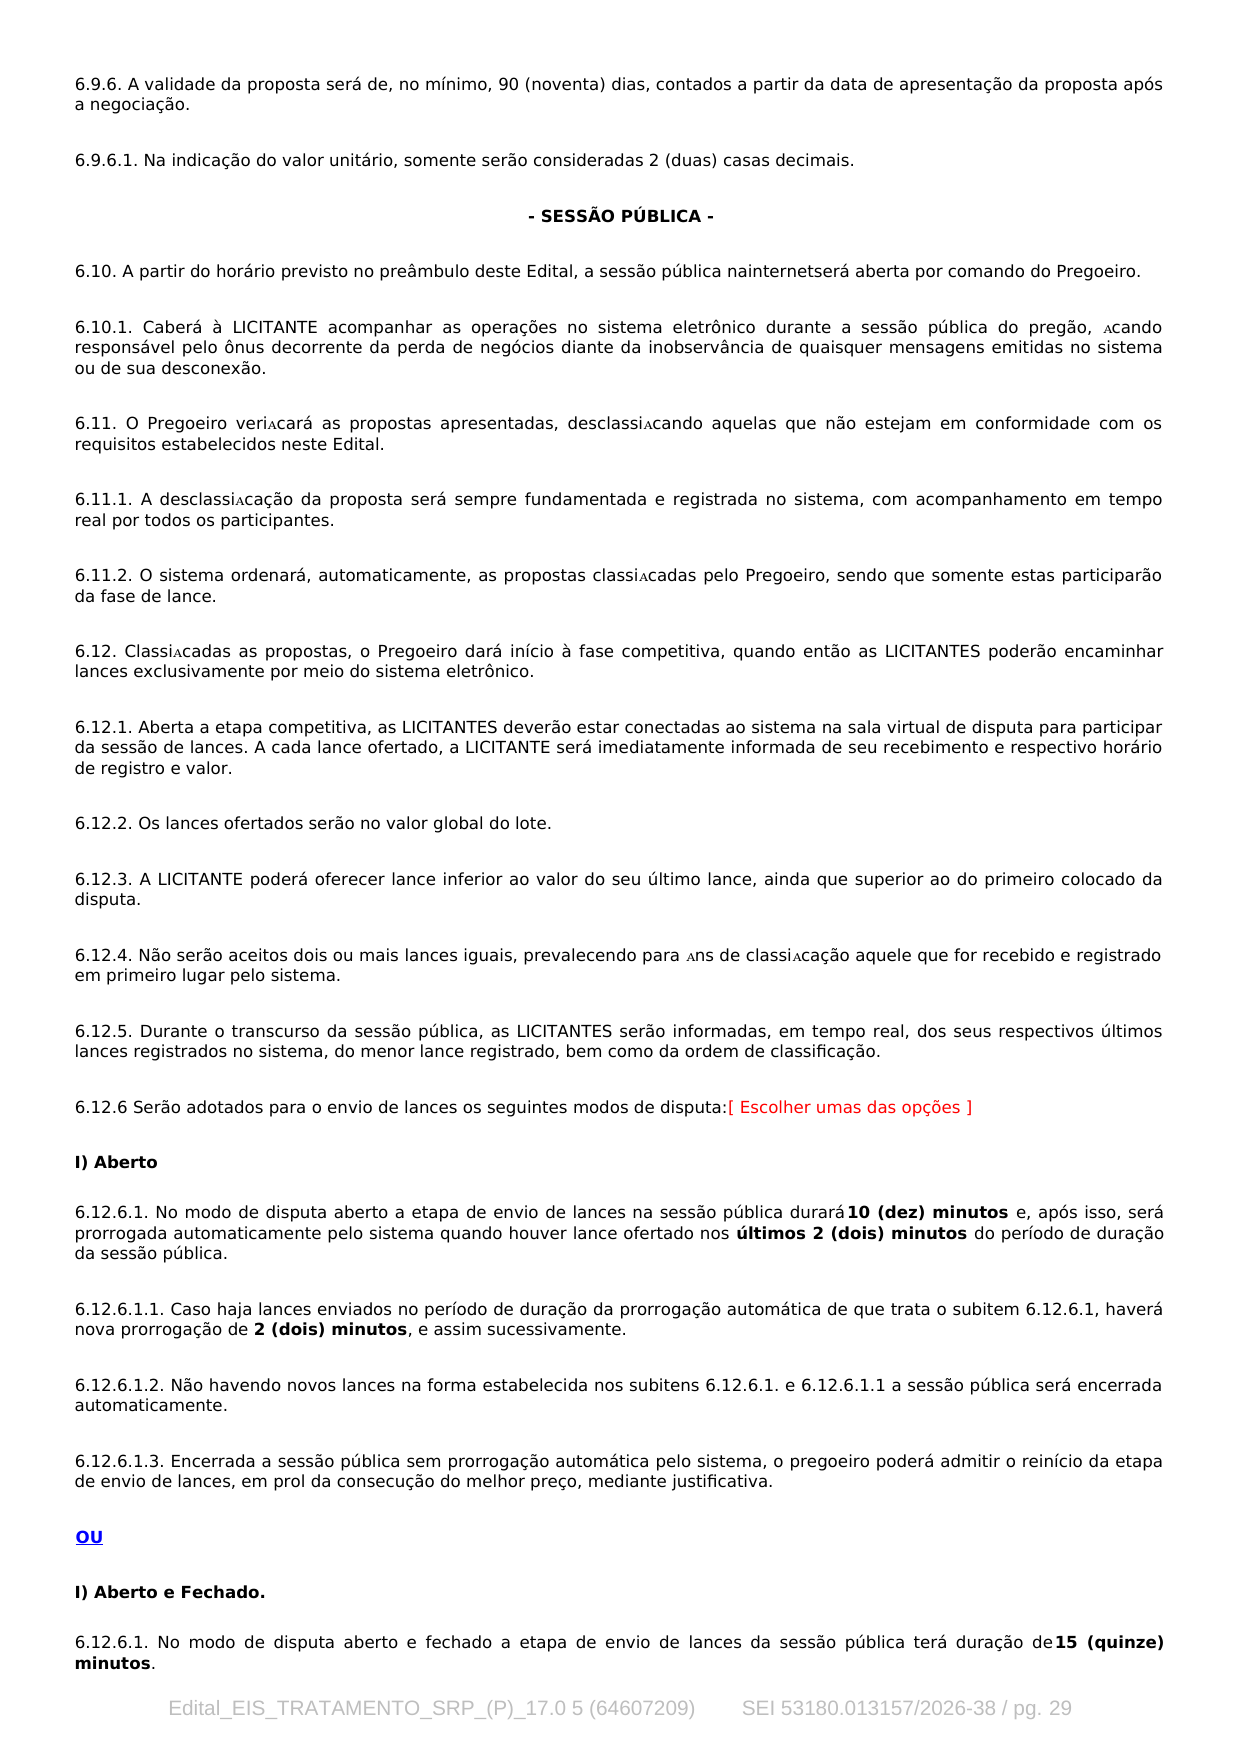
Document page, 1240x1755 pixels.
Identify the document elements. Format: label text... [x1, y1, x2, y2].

text 6.11. O Pregoeiro vericará as propostas apresentadas, desclassicando aquelas que não estejam em conformidade com os requisitos estabelecidos neste Edital. [74, 414, 1164, 454]
text 6.12.6.1. No modo de disputa aberto a etapa de envio de lances na sessão pública durará10 (dez) minutos e, após isso, será prorrogada automaticamente pelo sistema quando houver lance ofertado nos últimos 2 (dois) minutos do período de duração da sessão pública. [74, 1203, 1164, 1263]
text 6.12.1. Aberta a etapa competitiva, as LICITANTES deverão estar conectadas ao sistema na sala virtual de disputa para participar da sessão de lances. A cada lance ofertado, a LICITANTE será imediatamente informada de seu recebimento e respectivo horário de registro e valor. [74, 718, 1164, 778]
text 6.9.6.1. Na indicação do valor unitário, somente serão consideradas 2 (duas) casas decimais. [74, 151, 1164, 170]
text I) Aberto e Fechado. [74, 1583, 1170, 1603]
subtitle OU [75, 1527, 1170, 1547]
text I) Aberto [74, 1153, 1170, 1173]
text 6.12.3. A LICITANTE poderá oferecer lance inferior ao valor do seu último lance, ainda que superior ao do primeiro colocado da disputa. [74, 870, 1164, 909]
text 6.12.6.1. No modo de disputa aberto e fechado a etapa de envio de lances da sessão pública terá duração de15 (quinze) minutos. [74, 1633, 1164, 1673]
text 6.12.2. Os lances ofertados serão no valor global do lote. [74, 814, 1164, 834]
text 6.9.6. A validade da proposta será de, no mínimo, 90 (noventa) dias, contados a partir da data de apresentação da proposta após a negociação. [74, 75, 1164, 115]
text 6.10. A partir do horário previsto no preâmbulo deste Edital, a sessão pública nainternetserá aberta por comando do Pregoeiro. [74, 262, 1164, 282]
subtitle - SESSÃO PÚBLICA - [76, 207, 1165, 226]
text 6.12.5. Durante o transcurso da sessão pública, as LICITANTES serão informadas, em tempo real, dos seus respectivos últimos lances registrados no sistema, do menor lance registrado, bem como da ordem de classificação. [74, 1022, 1164, 1061]
text 6.12.4. Não serão aceitos dois ou mais lances iguais, prevalecendo para ns de classicação aquele que for recebido e registrado em primeiro lugar pelo sistema. [74, 946, 1164, 986]
text 6.12.6.1.2. Não havendo novos lances na forma estabelecida nos subitens 6.12.6.1. e 6.12.6.1.1 a sessão pública será encerrada automaticamente. [74, 1376, 1164, 1415]
text 6.12. Classicadas as propostas, o Pregoeiro dará início à fase competitiva, quando então as LICITANTES poderão encaminhar lances exclusivamente por meio do sistema eletrônico. [74, 642, 1164, 682]
text 6.12.6.1.3. Encerrada a sessão pública sem prorrogação automática pelo sistema, o pregoeiro poderá admitir o reinício da etapa de envio de lances, em prol da consecução do melhor preço, mediante justificativa. [74, 1452, 1164, 1491]
text 6.11.1. A desclassicação da proposta será sempre fundamentada e registrada no sistema, com acompanhamento em tempo real por todos os participantes. [74, 490, 1164, 530]
text 6.12.6.1.1. Caso haja lances enviados no período de duração da prorrogação automática de que trata o subitem 6.12.6.1, haverá nova prorrogação de 2 (dois) minutos, e assim sucessivamente. [74, 1300, 1164, 1339]
text 6.10.1. Caberá à LICITANTE acompanhar as operações no sistema eletrônico durante a sessão pública do pregão, cando responsável pelo ônus decorrente da perda de negócios diante da inobservância de quaisquer mensagens emitidas no sistema ou de sua desconexão. [74, 318, 1164, 378]
text 6.12.6 Serão adotados para o envio de lances os seguintes modos de disputa:[ Escolher umas das opções ] [74, 1098, 1164, 1117]
text 6.11.2. O sistema ordenará, automaticamente, as propostas classicadas pelo Pregoeiro, sendo que somente estas participarão da fase de lance. [74, 566, 1164, 606]
